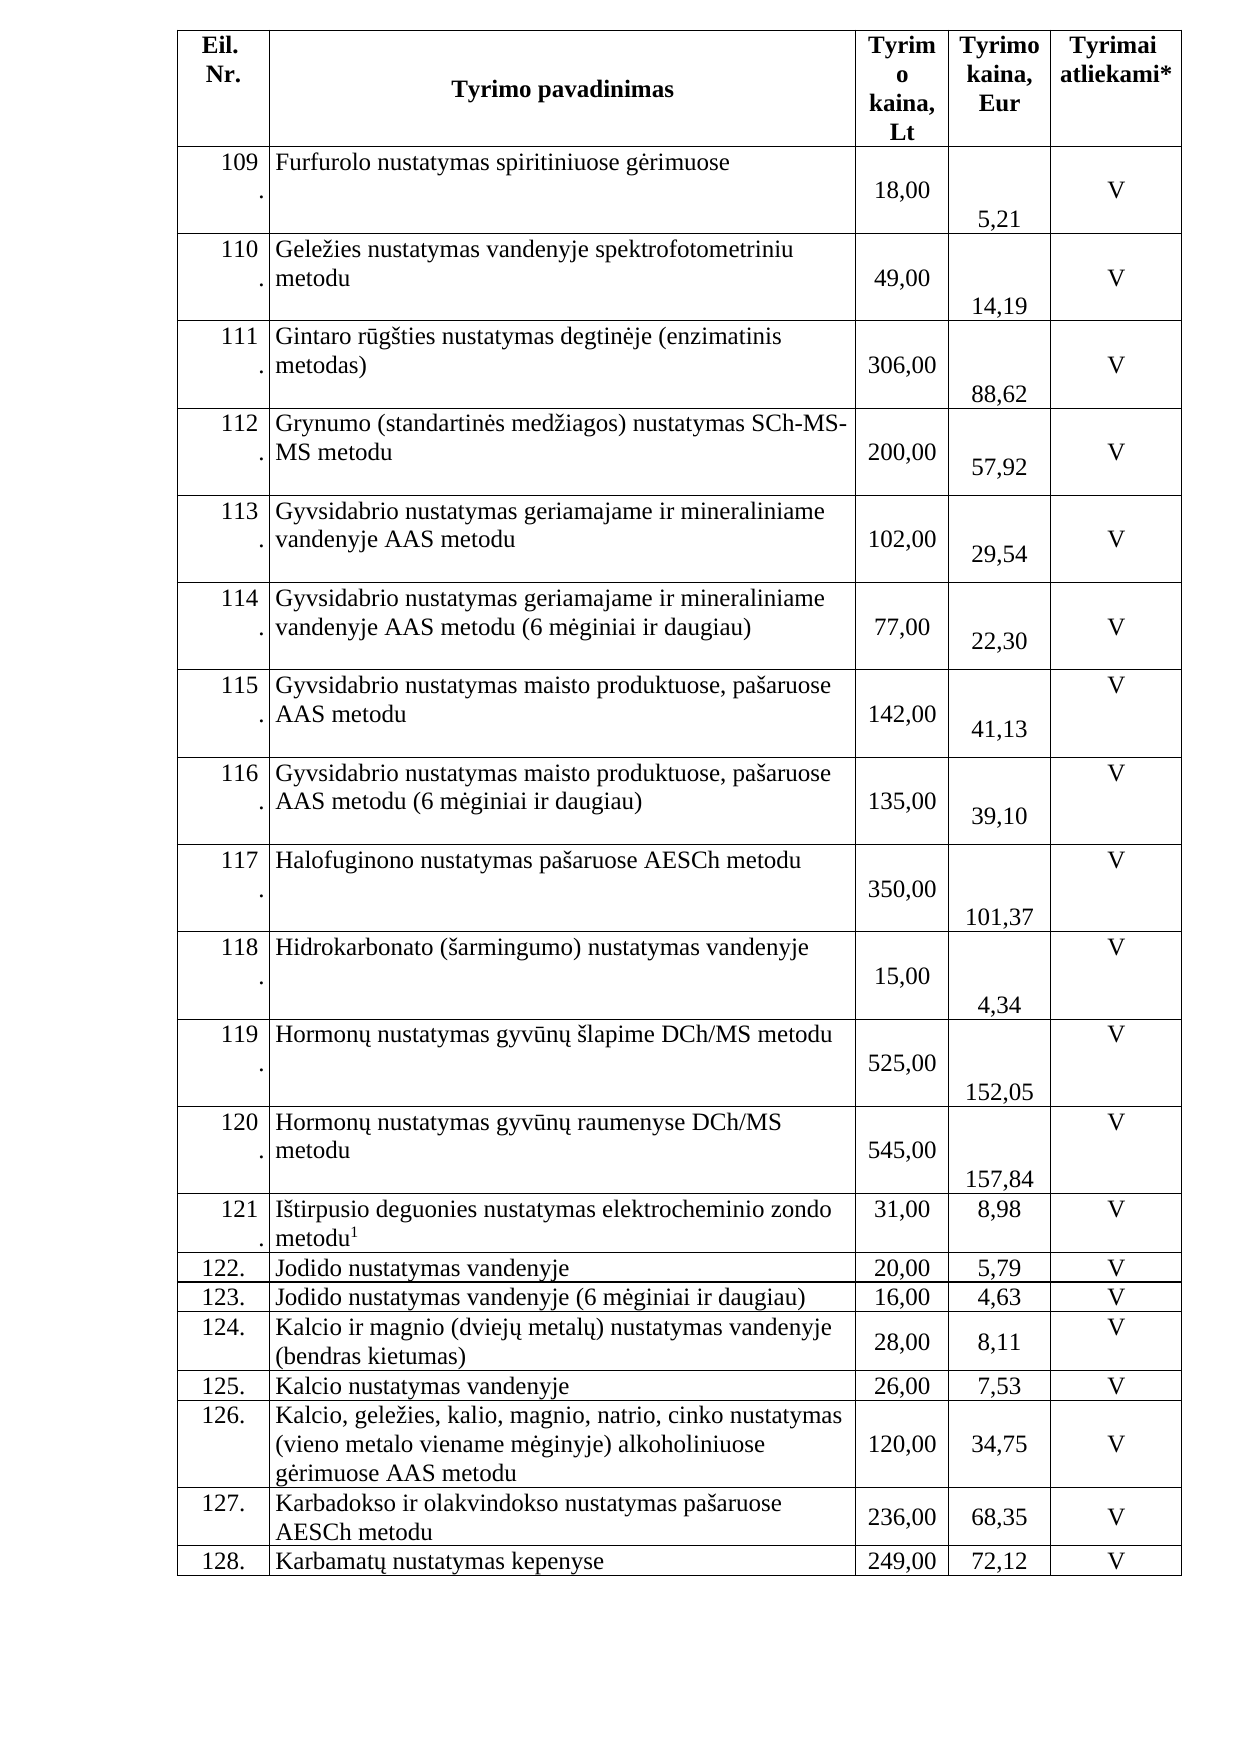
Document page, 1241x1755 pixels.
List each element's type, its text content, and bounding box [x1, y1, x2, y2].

table_cell Halofuginono nustatymas pašaruose AESCh metodu [270, 845, 855, 931]
table_cell 126. [178, 1401, 269, 1487]
table_cell 236,00 [856, 1488, 948, 1545]
table_header Tyrimai atliekami* [1051, 31, 1181, 146]
table_cell 117. [178, 845, 269, 931]
table_cell 39,10 [949, 758, 1050, 844]
table_cell 120. [178, 1107, 269, 1193]
table_cell 8,98 [949, 1194, 1050, 1252]
table_cell 119. [178, 1020, 269, 1106]
table_cell 68,35 [949, 1488, 1050, 1545]
table_cell V [1051, 845, 1181, 931]
table_cell V [1051, 321, 1181, 407]
table_cell Gyvsidabrio nustatymas geriamajame ir mineraliniame vandenyje AAS metodu (6 mėginiai ir daugiau) [270, 583, 855, 669]
table_cell Hormonų nustatymas gyvūnų raumenyse DCh/MS metodu [270, 1107, 855, 1193]
table_cell 116. [178, 758, 269, 844]
table_cell 127. [178, 1488, 269, 1545]
table_header Tyrimo kaina, Lt [856, 31, 948, 146]
table_cell 49,00 [856, 234, 948, 320]
table_cell Ištirpusio deguonies nustatymas elektrocheminio zondo metodu1 [270, 1194, 855, 1252]
table_cell V [1051, 758, 1181, 844]
table_cell 135,00 [856, 758, 948, 844]
table_cell V [1051, 583, 1181, 669]
table_cell 16,00 [856, 1283, 948, 1311]
table_cell 31,00 [856, 1194, 948, 1252]
table_cell V [1051, 1107, 1181, 1193]
table_cell Grynumo (standartinės medžiagos) nustatymas SCh-MS-MS metodu [270, 409, 855, 495]
table_cell 123. [178, 1283, 269, 1311]
table_cell Kalcio nustatymas vandenyje [270, 1371, 855, 1399]
table_cell 88,62 [949, 321, 1050, 407]
table_cell 7,53 [949, 1371, 1050, 1399]
table_cell 29,54 [949, 496, 1050, 582]
table_cell V [1051, 496, 1181, 582]
table_cell Gintaro rūgšties nustatymas degtinėje (enzimatinis metodas) [270, 321, 855, 407]
table_cell V [1051, 1020, 1181, 1106]
table_cell Hormonų nustatymas gyvūnų šlapime DCh/MS metodu [270, 1020, 855, 1106]
table_cell V [1051, 1488, 1181, 1545]
table_cell 14,19 [949, 234, 1050, 320]
table_cell 545,00 [856, 1107, 948, 1193]
table_cell Jodido nustatymas vandenyje [270, 1253, 855, 1281]
table_cell 8,11 [949, 1312, 1050, 1370]
table_cell Furfurolo nustatymas spiritiniuose gėrimuose [270, 147, 855, 233]
table_cell V [1051, 670, 1181, 757]
table_cell V [1051, 1401, 1181, 1487]
table_cell Gyvsidabrio nustatymas maisto produktuose, pašaruose AAS metodu (6 mėginiai ir daugiau) [270, 758, 855, 844]
table_cell 120,00 [856, 1401, 948, 1487]
table_cell 22,30 [949, 583, 1050, 669]
table_cell 110. [178, 234, 269, 320]
table_cell 109. [178, 147, 269, 233]
table_cell 114. [178, 583, 269, 669]
table_cell Karbadokso ir olakvindokso nustatymas pašaruose AESCh metodu [270, 1488, 855, 1545]
table_cell Geležies nustatymas vandenyje spektrofotometriniu metodu [270, 234, 855, 320]
table_cell Jodido nustatymas vandenyje (6 mėginiai ir daugiau) [270, 1283, 855, 1311]
table_cell 112. [178, 409, 269, 495]
table_cell 34,75 [949, 1401, 1050, 1487]
table_cell V [1051, 1283, 1181, 1311]
table_cell 5,21 [949, 147, 1050, 233]
table_cell Kalcio ir magnio (dviejų metalų) nustatymas vandenyje (bendras kietumas) [270, 1312, 855, 1370]
table_cell V [1051, 1312, 1181, 1370]
table_header Tyrimo pavadinimas [270, 31, 855, 146]
table_cell 118. [178, 932, 269, 1018]
table_cell 111. [178, 321, 269, 407]
table_cell Karbamatų nustatymas kepenyse [270, 1546, 855, 1575]
table_cell V [1051, 1194, 1181, 1252]
table_header Eil. Nr. [178, 31, 269, 146]
table_cell Hidrokarbonato (šarmingumo) nustatymas vandenyje [270, 932, 855, 1018]
table_cell 72,12 [949, 1546, 1050, 1575]
table_cell 57,92 [949, 409, 1050, 495]
table_cell 142,00 [856, 670, 948, 757]
table_cell 350,00 [856, 845, 948, 931]
table_cell V [1051, 1253, 1181, 1281]
table_cell 20,00 [856, 1253, 948, 1281]
table_cell 18,00 [856, 147, 948, 233]
table_cell 26,00 [856, 1371, 948, 1399]
table_cell 124. [178, 1312, 269, 1370]
table_cell 121. [178, 1194, 269, 1252]
table_cell 4,63 [949, 1283, 1050, 1311]
table_cell 77,00 [856, 583, 948, 669]
table_cell V [1051, 147, 1181, 233]
table_cell 113. [178, 496, 269, 582]
table_cell 28,00 [856, 1312, 948, 1370]
table_cell Kalcio, geležies, kalio, magnio, natrio, cinko nustatymas (vieno metalo viename mėginyje) alkoholiniuose gėrimuose AAS metodu [270, 1401, 855, 1487]
table_cell 525,00 [856, 1020, 948, 1106]
table_cell 128. [178, 1546, 269, 1575]
table_cell 5,79 [949, 1253, 1050, 1281]
table_cell V [1051, 409, 1181, 495]
table_cell V [1051, 234, 1181, 320]
table_cell 152,05 [949, 1020, 1050, 1106]
table_cell 157,84 [949, 1107, 1050, 1193]
table_cell 125. [178, 1371, 269, 1399]
table_cell 41,13 [949, 670, 1050, 757]
table_cell 4,34 [949, 932, 1050, 1018]
table_cell 249,00 [856, 1546, 948, 1575]
table_cell 101,37 [949, 845, 1050, 931]
table_cell Gyvsidabrio nustatymas maisto produktuose, pašaruose AAS metodu [270, 670, 855, 757]
table_cell V [1051, 932, 1181, 1018]
table_cell V [1051, 1371, 1181, 1399]
table_cell 15,00 [856, 932, 948, 1018]
table_cell 306,00 [856, 321, 948, 407]
table_cell 115. [178, 670, 269, 757]
table_cell 122. [178, 1253, 269, 1281]
table_cell 200,00 [856, 409, 948, 495]
table_header Tyrimo kaina, Eur [949, 31, 1050, 146]
table_cell V [1051, 1546, 1181, 1575]
table_cell Gyvsidabrio nustatymas geriamajame ir mineraliniame vandenyje AAS metodu [270, 496, 855, 582]
table_cell 102,00 [856, 496, 948, 582]
